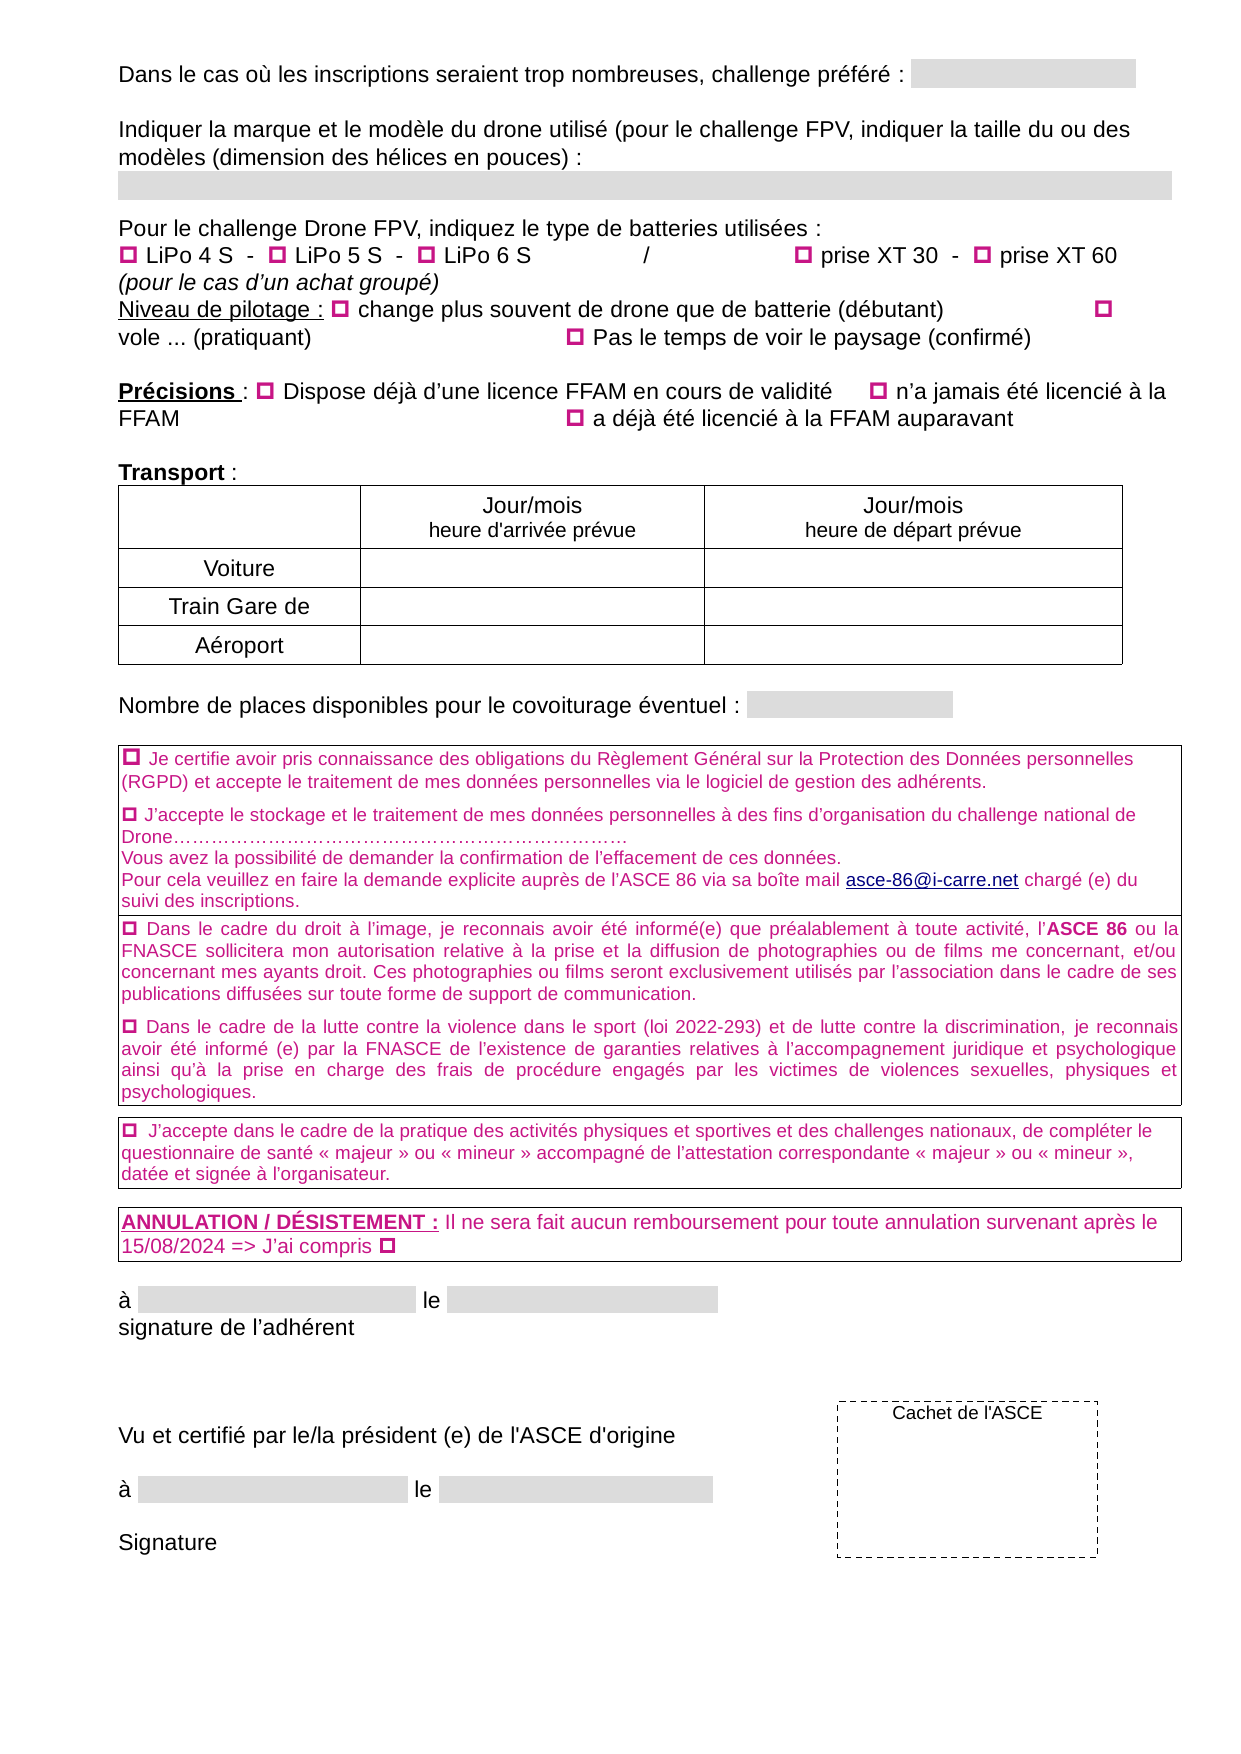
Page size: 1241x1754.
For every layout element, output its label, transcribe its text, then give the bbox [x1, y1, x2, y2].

text Nombre de places disponibles pour le covoiturage éventuel : ……………………… [118, 691, 1181, 718]
text  LiPo 4 S -  LiPo 5 S -  LiPo 6 S /  prise XT 30 -  prise XT 60 [118, 242, 1181, 269]
text Transport : [118, 458, 1181, 485]
text  J’accepte dans le cadre de la pratique des activités physiques et sportives et des challenges nationaux, de compléter le questionnaire de santé « majeur » ou « mineur » accompagné de l’attestation correspondante « majeur » ou « mineur », datée et signée à l’organisateur. [119, 1118, 1181, 1188]
text  Dans le cadre de la lutte contre la violence dans le sport (loi 2022-293) et de lutte contre la discrimination, je reconnais avoir été informé (e) par la FNASCE de l’existence de garanties relatives à l’accompagnement juridique et psychologique ainsi qu’à la prise en charge des frais de procédure engagés par les victimes de violences sexuelles, physiques et psychologiques. [119, 1013, 1181, 1105]
list Pour cela veuillez en faire la demande explicite auprès de l’ASCE 86 via sa boîte mail asce-86@i-carre.net chargé (e) du suivi des inscriptions. [119, 866, 1181, 915]
text à ………………………., le ………………………….. [118, 1286, 1181, 1313]
table_header Jour/mois heure d'arrivée prévue [361, 486, 704, 548]
list  J’accepte le stockage et le traitement de mes données personnelles à des fins d’organisation du challenge national de Drone……………………………………………………………… [119, 801, 1181, 844]
text Signature [118, 1528, 1181, 1555]
table_header Jour/mois heure de départ prévue [705, 486, 1122, 548]
list  Dans le cadre du droit à l’image, je reconnais avoir été informé(e) que préalablement à toute activité, l’ASCE 86 ou la FNASCE sollicitera mon autorisation relative à la prise et la diffusion de photographies ou de films me concernant, et/ou concernant mes ayants droit. Ces photographies ou films seront exclusivement utilisés par l’association dans le cadre de ses publications diffusées sur toute forme de support de communication. [119, 916, 1181, 1004]
text Pour le challenge Drone FPV, indiquez le type de batteries utilisées : [118, 214, 1181, 242]
text signature de l’adhérent [118, 1313, 1181, 1340]
table_cell [705, 626, 1122, 664]
text Indiquer la marque et le modèle du drone utilisé (pour le challenge FPV, indiquer la taille du ou des modèles (dimension des hélices en pouces) : …………………………………………………………………………………………… ………. [118, 115, 1181, 200]
table_header [119, 486, 360, 548]
text Dans le cas où les inscriptions seraient trop nombreuses, challenge préféré : ……………………… [118, 59, 1181, 88]
text Vu et certifié par le/la président (e) de l'ASCE d'origine [118, 1421, 1181, 1448]
table_cell Train Gare de [119, 588, 360, 625]
text (pour le cas d’un achat groupé) [118, 269, 1181, 296]
text Niveau de pilotage :  change plus souvent de drone que de batterie (débutant)  vole ... (pratiquant)  Pas le temps de voir le paysage (confirmé) [118, 296, 1181, 350]
table_cell [361, 588, 704, 625]
list  Je certifie avoir pris connaissance des obligations du Règlement Général sur la Protection des Données personnelles (RGPD) et accepte le traitement de mes données personnelles via le logiciel de gestion des adhérents. [119, 746, 1181, 792]
table_cell [361, 626, 704, 664]
text ANNULATION / DÉSISTEMENT : Il ne sera fait aucun remboursement pour toute annulation survenant après le 15/08/2024 => J’ai compris  [119, 1208, 1181, 1261]
list Vous avez la possibilité de demander la confirmation de l’effacement de ces données. [119, 844, 1181, 866]
text Précisions :  Dispose déjà d’une licence FFAM en cours de validité  n’a jamais été licencié à la FFAM  a déjà été licencié à la FFAM auparavant [118, 377, 1181, 431]
table_cell [705, 549, 1122, 587]
text à ...............................… le ..........................………….. [118, 1476, 1181, 1503]
table_cell [361, 549, 704, 587]
table_cell Voiture [119, 549, 360, 587]
table_cell [705, 588, 1122, 625]
table_cell Aéroport [119, 626, 360, 664]
